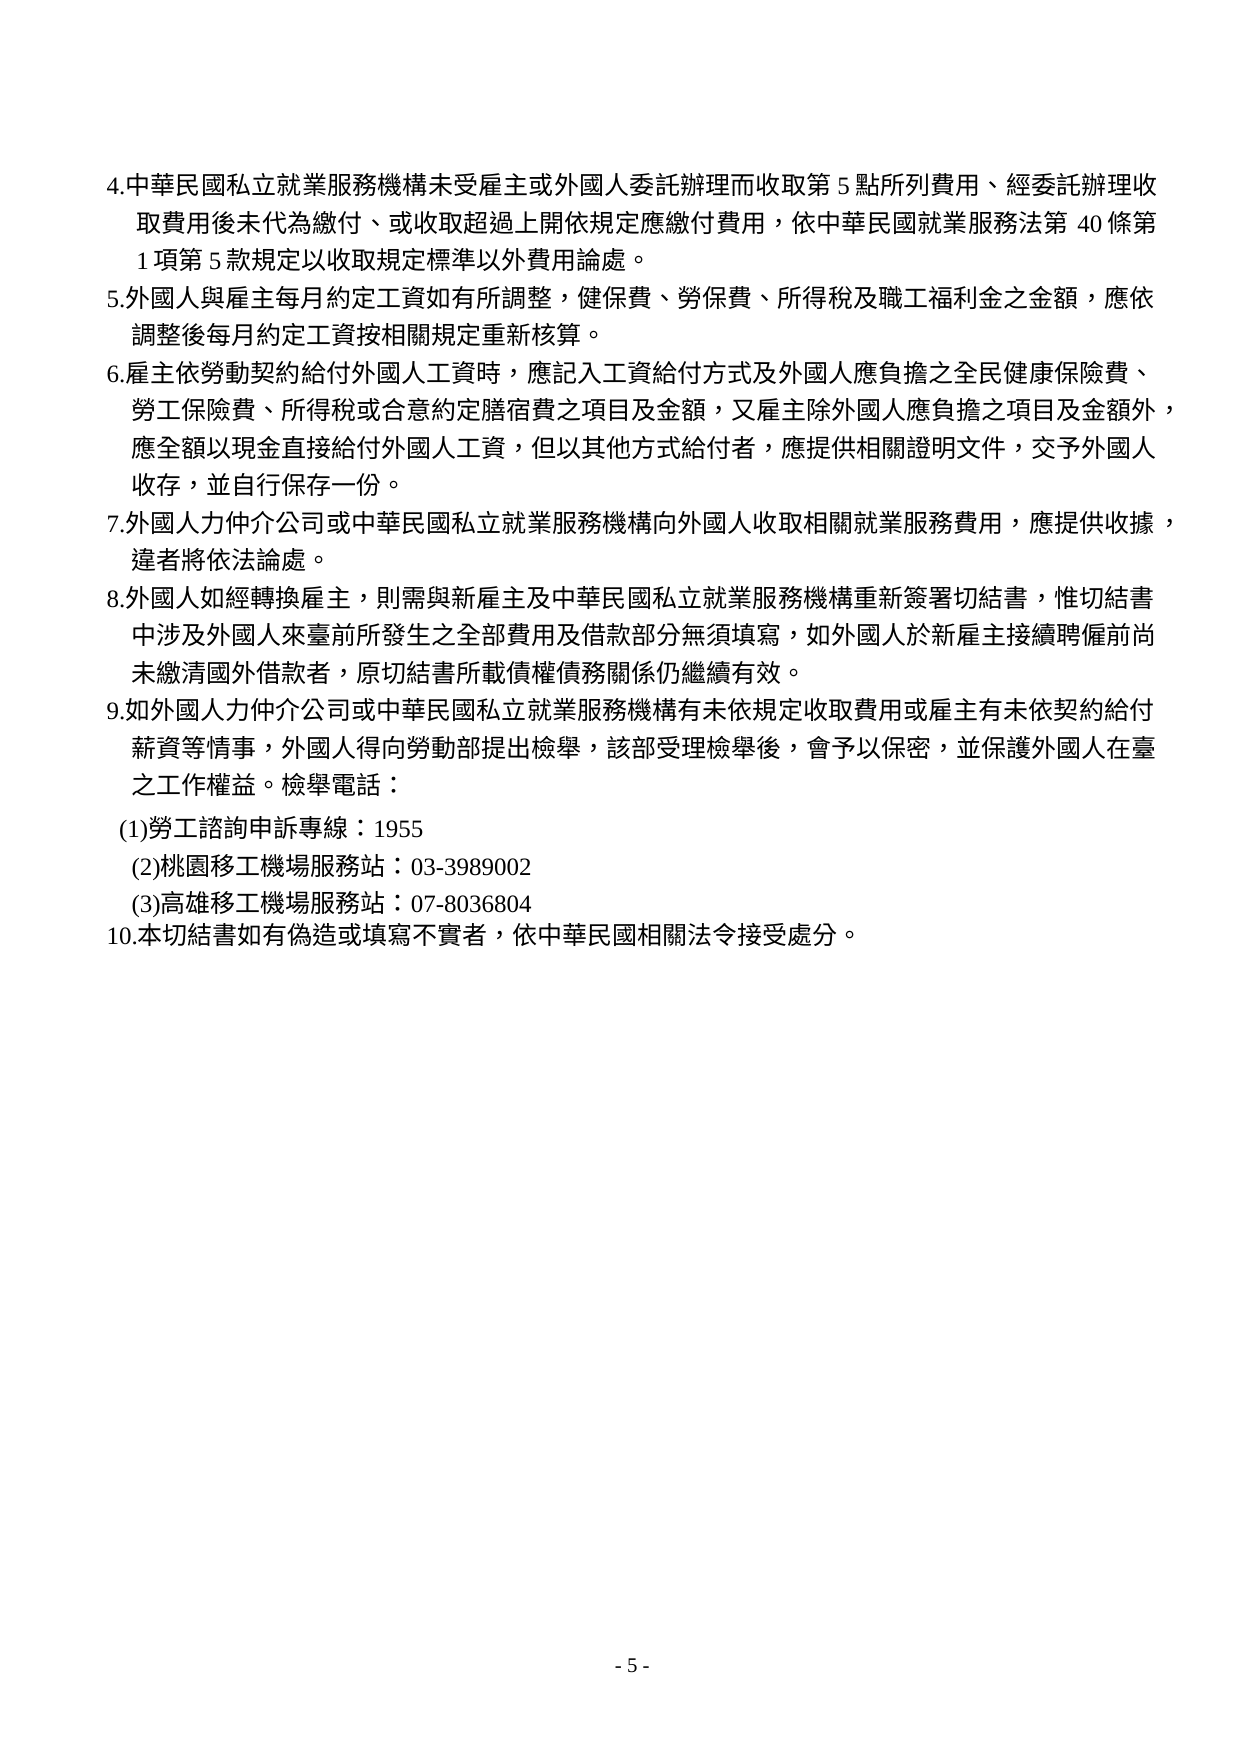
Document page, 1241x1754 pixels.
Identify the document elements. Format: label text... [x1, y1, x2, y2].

text (2)桃園移工機場服務站：03-3989002 [106, 839, 1157, 877]
text 8.外國人如經轉換雇主，則需與新雇主及中華民國私立就業服務機構重新簽署切結書，惟切結書中涉及外國人來臺前所發生之全部費用及借款部分無須填寫，如外國人於新雇主接續聘僱前尚未繳清國外借款者，原切結書所載債權債務關係仍繼續有效。 [106, 577, 1157, 689]
text 6.雇主依勞動契約給付外國人工資時，應記入工資給付方式及外國人應負擔之全民健康保險費、勞工保險費、所得稅或合意約定膳宿費之項目及金額，又雇主除外國人應負擔之項目及金額外，應全額以現金直接給付外國人工資，但以其他方式給付者，應提供相關證明文件，交予外國人收存，並自行保存一份。 [106, 352, 1157, 502]
text 9.如外國人力仲介公司或中華民國私立就業服務機構有未依規定收取費用或雇主有未依契約給付薪資等情事，外國人得向勞動部提出檢舉，該部受理檢舉後，會予以保密，並保護外國人在臺之工作權益。檢舉電話： [106, 689, 1157, 802]
text 5.外國人與雇主每月約定工資如有所調整，健保費、勞保費、所得稅及職工福利金之金額，應依調整後每月約定工資按相關規定重新核算。 [106, 277, 1157, 352]
text 7.外國人力仲介公司或中華民國私立就業服務機構向外國人收取相關就業服務費用，應提供收據，違者將依法論處。 [106, 502, 1157, 577]
text 10.本切結書如有偽造或填寫不實者，依中華民國相關法令接受處分。 [106, 914, 1157, 952]
text (3)高雄移工機場服務站：07-8036804 [106, 877, 1157, 914]
text (1)勞工諮詢申訴專線：1955 [106, 802, 1157, 839]
text 4.中華民國私立就業服務機構未受雇主或外國人委託辦理而收取第5點所列費用、經委託辦理收取費用後未代為繳付、或收取超過上開依規定應繳付費用，依中華民國就業服務法第40條第1項第5款規定以收取規定標準以外費用論處。 [106, 164, 1157, 277]
